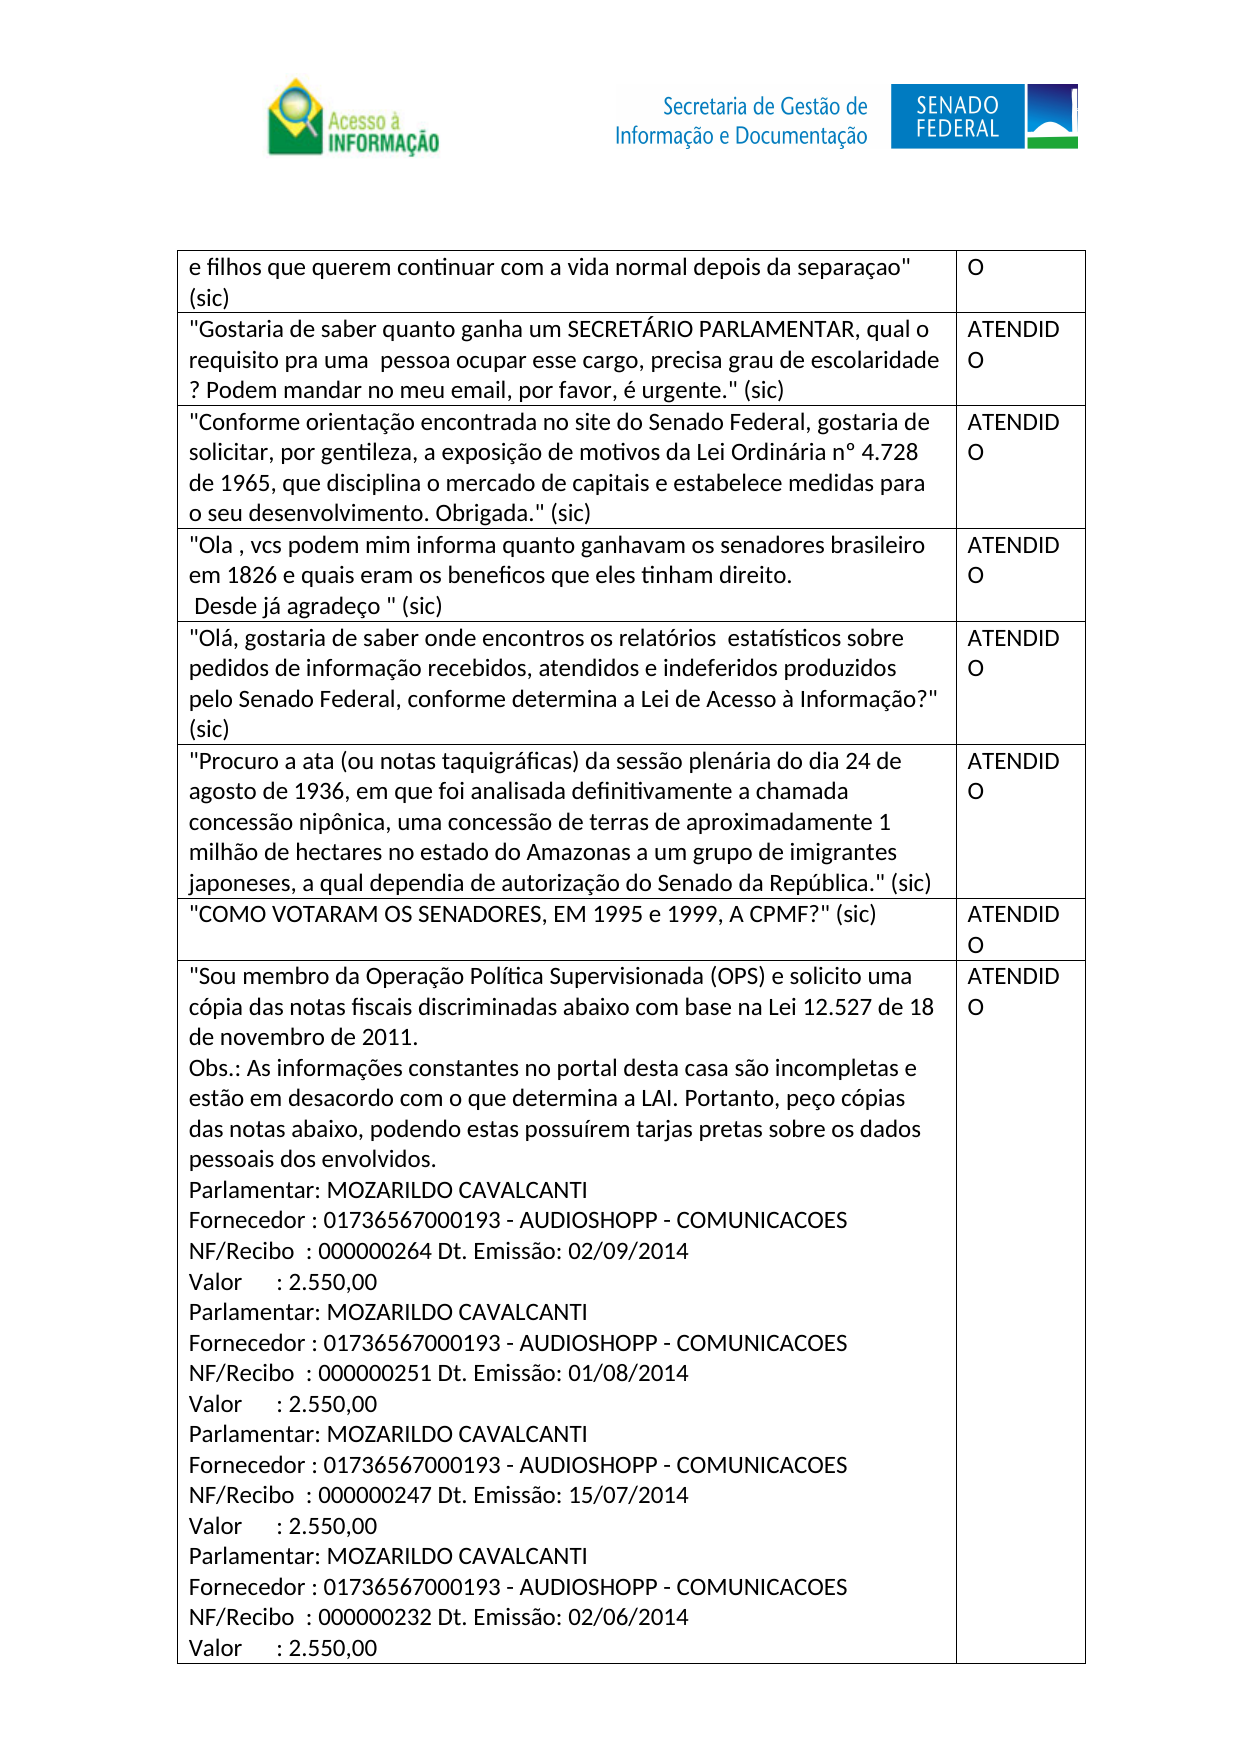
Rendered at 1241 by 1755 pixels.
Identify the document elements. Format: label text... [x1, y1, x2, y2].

table_cell ATENDIDO [957, 899, 1085, 959]
table_cell ATENDIDO [957, 961, 1085, 1662]
table_cell "COMO VOTARAM OS SENADORES, EM 1995 e 1999, A CPMF?" (sic) [178, 899, 956, 959]
table_cell "Sou membro da Operação Política Supervisionada (OPS) e solicito uma cópia das notas fiscais discriminadas abaixo com base na Lei 12.527 de 18 de novembro de 2011. Obs.: As informações constantes no portal desta casa são incompletas e estão em desacordo com o que determina a LAI. Portanto, peço cópias das notas abaixo, podendo estas possuírem tarjas pretas sobre os dados pessoais dos envolvidos. Parlamentar: MOZARILDO CAVALCANTI Fornecedor : 01736567000193 - AUDIOSHOPP - COMUNICACOES NF/Recibo : 000000264 Dt. Emissão: 02/09/2014 Valor : 2.550,00 Parlamentar: MOZARILDO CAVALCANTI Fornecedor : 01736567000193 - AUDIOSHOPP - COMUNICACOES NF/Recibo : 000000251 Dt. Emissão: 01/08/2014 Valor : 2.550,00 Parlamentar: MOZARILDO CAVALCANTI Fornecedor : 01736567000193 - AUDIOSHOPP - COMUNICACOES NF/Recibo : 000000247 Dt. Emissão: 15/07/2014 Valor : 2.550,00 Parlamentar: MOZARILDO CAVALCANTI Fornecedor : 01736567000193 - AUDIOSHOPP - COMUNICACOES NF/Recibo : 000000232 Dt. Emissão: 02/06/2014 Valor : 2.550,00 [178, 961, 956, 1662]
table_cell "Ola , vcs podem mim informa quanto ganhavam os senadores brasileiro em 1826 e quais eram os beneficos que eles tinham direito. Desde já agradeço " (sic) [178, 529, 956, 621]
table_cell ATENDIDO [957, 622, 1085, 744]
table_cell "Olá, gostaria de saber onde encontros os relatórios estatísticos sobre pedidos de informação recebidos, atendidos e indeferidos produzidos pelo Senado Federal, conforme determina a Lei de Acesso à Informação?" (sic) [178, 622, 956, 744]
table_cell "Gostaria de saber quanto ganha um SECRETÁRIO PARLAMENTAR, qual o requisito pra uma pessoa ocupar esse cargo, precisa grau de escolaridade ? Podem mandar no meu email, por favor, é urgente." (sic) [178, 313, 956, 405]
table_cell ATENDIDO [957, 745, 1085, 897]
table_cell ATENDIDO [957, 313, 1085, 405]
table_cell "Procuro a ata (ou notas taquigráficas) da sessão plenária do dia 24 de agosto de 1936, em que foi analisada definitivamente a chamada concessão nipônica, uma concessão de terras de aproximadamente 1 milhão de hectares no estado do Amazonas a um grupo de imigrantes japoneses, a qual dependia de autorização do Senado da República." (sic) [178, 745, 956, 897]
table_cell ATENDIDO [957, 529, 1085, 621]
table_cell "Conforme orientação encontrada no site do Senado Federal, gostaria de solicitar, por gentileza, a exposição de motivos da Lei Ordinária nº 4.728 de 1965, que disciplina o mercado de capitais e estabelece medidas para o seu desenvolvimento. Obrigada." (sic) [178, 406, 956, 528]
table_cell O [957, 251, 1085, 312]
table_cell ATENDIDO [957, 406, 1085, 528]
table_cell e filhos que querem continuar com a vida normal depois da separaçao" (sic) [178, 251, 956, 312]
